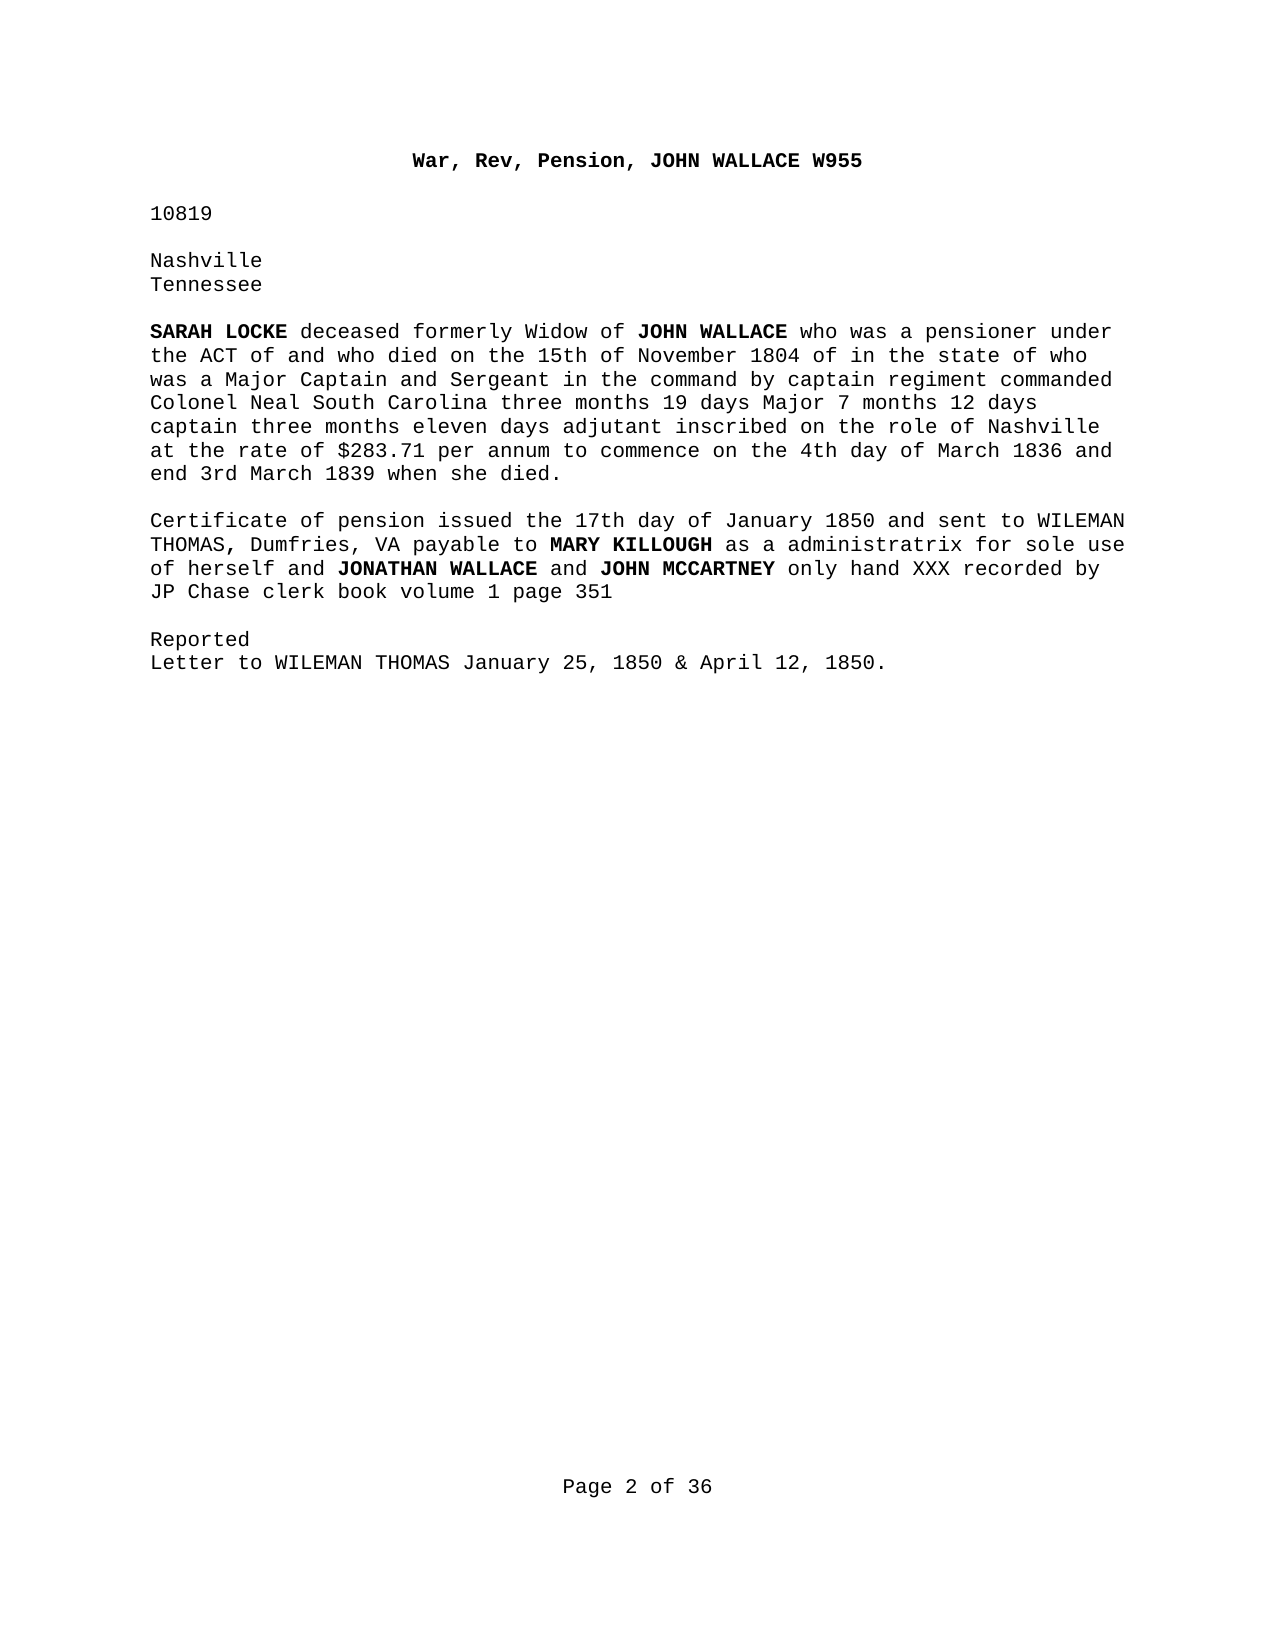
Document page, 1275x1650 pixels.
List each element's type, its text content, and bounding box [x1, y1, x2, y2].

text Nashville Tennessee [150, 227, 1125, 298]
text 10819 [150, 203, 1125, 227]
text Sarah Locke deceased formerly Widow of John Wallace who was a pensioner under the ACT of and who died on the 15th of November 1804 of in the state of who was a Major Captain and Sergeant in the command by captain regiment commanded Colonel Neal South Carolina three months 19 days Major 7 months 12 days captain three months eleven days adjutant inscribed on the role of Nashville at the rate of $283.71 per annum to commence on the 4th day of March 1836 and end 3rd March 1839 when she died. Certificate of pension issued the 17th day of January 1850 and sent to Wileman Thomas, Dumfries, VA payable to Mary killough as a administratrix for sole use of herself and Jonathan Wallace and John McCartney only hand XXX recorded by JP Chase clerk book volume 1 page 351 [150, 298, 1125, 605]
text Letter to Wileman Thomas January 25, 1850 & April 12, 1850. [150, 652, 1125, 728]
text Reported [150, 629, 1125, 652]
